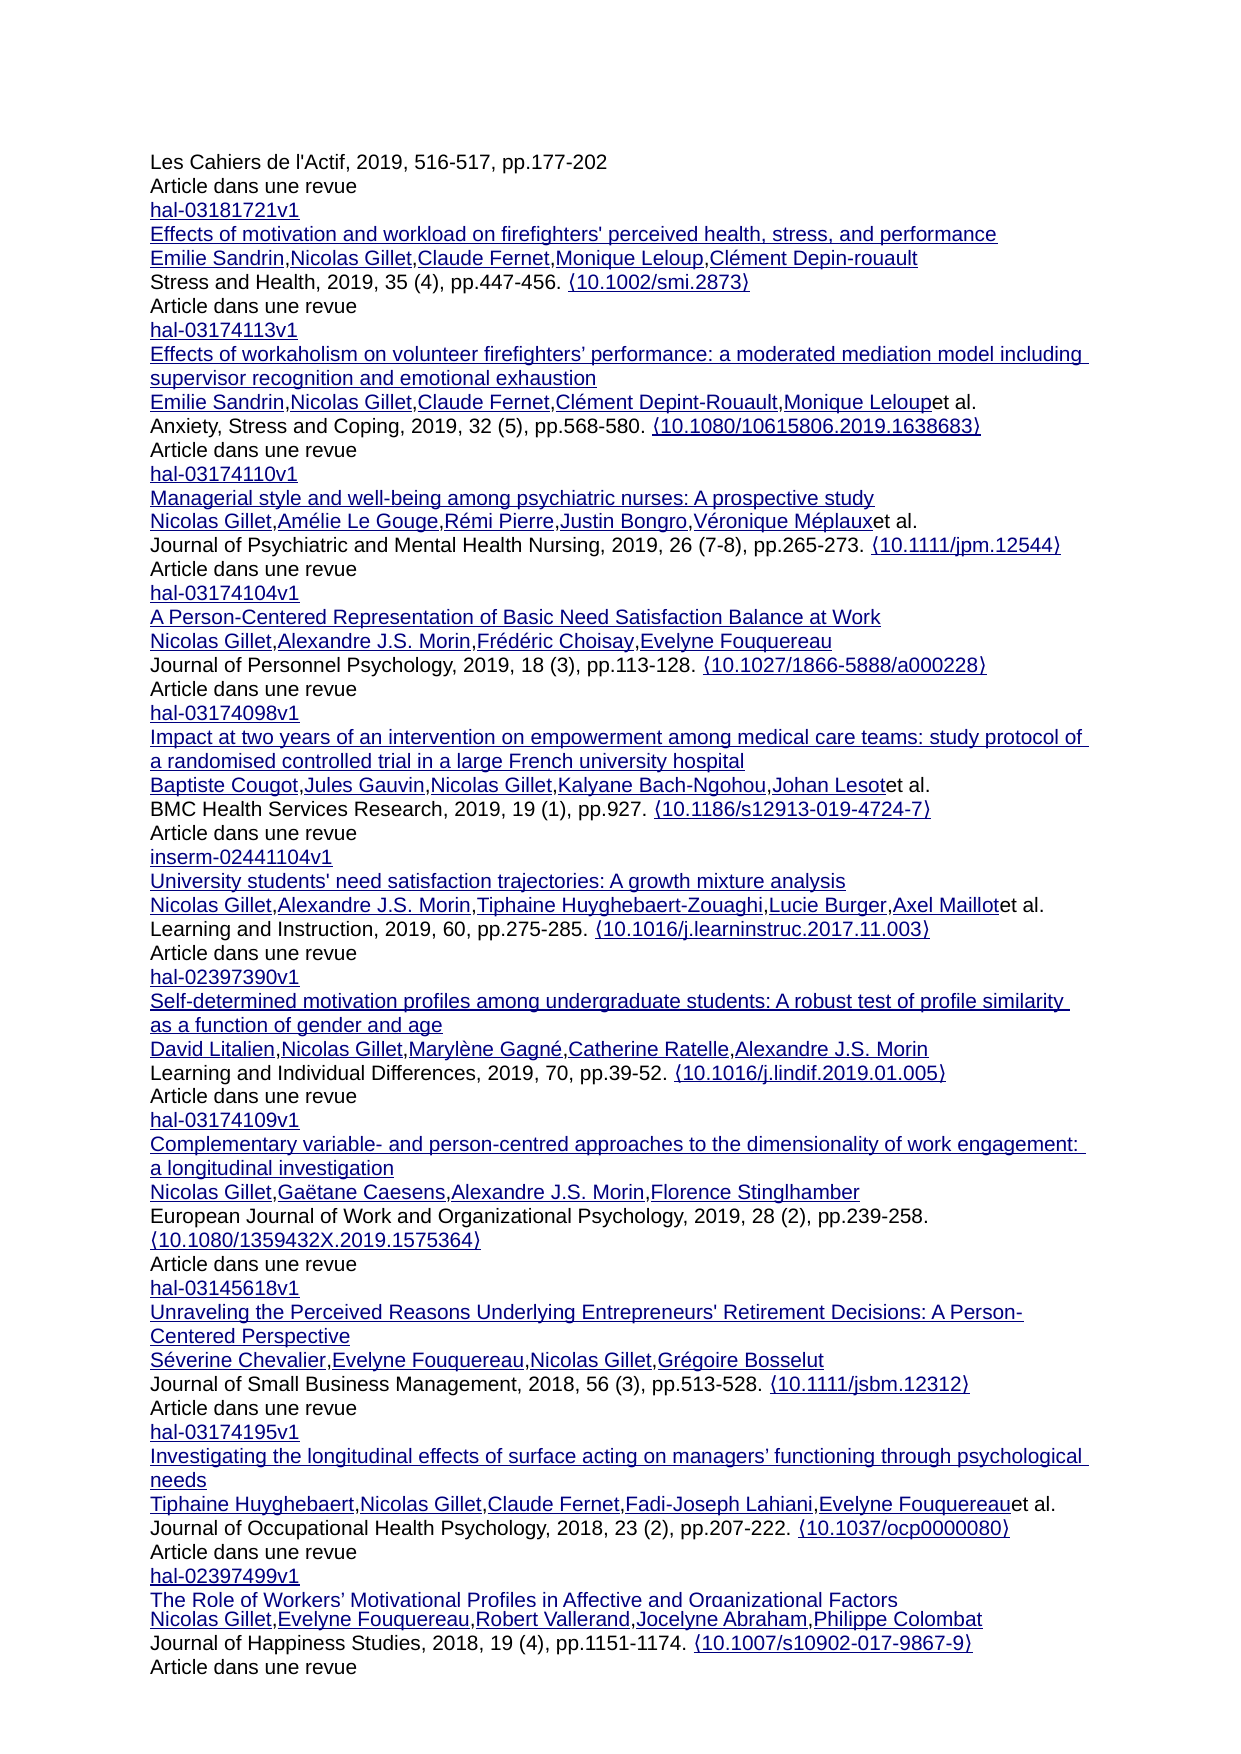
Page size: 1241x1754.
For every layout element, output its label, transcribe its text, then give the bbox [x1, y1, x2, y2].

table_cell Les Cahiers de l'Actif, 2019, 516-517, pp.177-202 Article dans une revue hal-03181721v1 [150, 150, 1090, 222]
table_cell Investigating the longitudinal effects of surface acting on managers’ functioning through psychological needs Tiphaine Huyghebaert,Nicolas Gillet,Claude Fernet,Fadi-Joseph Lahiani,Evelyne Fouquereauet al. Journal of Occupational Health Psychology, 2018, 23 (2), pp.207-222. ⟨10.1037/ocp0000080⟩ Article dans une revue hal-02397499v1 [150, 1444, 1090, 1587]
table_cell Unraveling the Perceived Reasons Underlying Entrepreneurs' Retirement Decisions: A Person-Centered Perspective Séverine Chevalier,Evelyne Fouquereau,Nicolas Gillet,Grégoire Bosselut Journal of Small Business Management, 2018, 56 (3), pp.513-528. ⟨10.1111/jsbm.12312⟩ Article dans une revue hal-03174195v1 [150, 1300, 1090, 1444]
table_cell Complementary variable- and person-centred approaches to the dimensionality of work engagement: a longitudinal investigation Nicolas Gillet,Gaëtane Caesens,Alexandre J.S. Morin,Florence Stinglhamber European Journal of Work and Organizational Psychology, 2019, 28 (2), pp.239-258. ⟨10.1080/1359432X.2019.1575364⟩ Article dans une revue hal-03145618v1 [150, 1132, 1090, 1300]
table_cell University students' need satisfaction trajectories: A growth mixture analysis Nicolas Gillet,Alexandre J.S. Morin,Tiphaine Huyghebaert-Zouaghi,Lucie Burger,Axel Maillotet al. Learning and Instruction, 2019, 60, pp.275-285. ⟨10.1016/j.learninstruc.2017.11.003⟩ Article dans une revue hal-02397390v1 [150, 869, 1090, 988]
table_cell Managerial style and well‐being among psychiatric nurses: A prospective study Nicolas Gillet,Amélie Le Gouge,Rémi Pierre,Justin Bongro,Véronique Méplauxet al. Journal of Psychiatric and Mental Health Nursing, 2019, 26 (7-8), pp.265-273. ⟨10.1111/jpm.12544⟩ Article dans une revue hal-03174104v1 [150, 485, 1090, 605]
table_cell A Person-Centered Representation of Basic Need Satisfaction Balance at Work Nicolas Gillet,Alexandre J.S. Morin,Frédéric Choisay,Evelyne Fouquereau Journal of Personnel Psychology, 2019, 18 (3), pp.113-128. ⟨10.1027/1866-5888/a000228⟩ Article dans une revue hal-03174098v1 [150, 605, 1090, 725]
table_cell Impact at two years of an intervention on empowerment among medical care teams: study protocol of a randomised controlled trial in a large French university hospital Baptiste Cougot,Jules Gauvin,Nicolas Gillet,Kalyane Bach-Ngohou,Johan Lesotet al. BMC Health Services Research, 2019, 19 (1), pp.927. ⟨10.1186/s12913-019-4724-7⟩ Article dans une revue inserm-02441104v1 [150, 725, 1090, 869]
table_cell Self-determined motivation profiles among undergraduate students: A robust test of profile similarity as a function of gender and age David Litalien,Nicolas Gillet,Marylène Gagné,Catherine Ratelle,Alexandre J.S. Morin Learning and Individual Differences, 2019, 70, pp.39-52. ⟨10.1016/j.lindif.2019.01.005⟩ Article dans une revue hal-03174109v1 [150, 989, 1090, 1132]
table_cell The Role of Workers’ Motivational Profiles in Affective and Organizational Factors Nicolas Gillet,Evelyne Fouquereau,Robert Vallerand,Jocelyne Abraham,Philippe Colombat Journal of Happiness Studies, 2018, 19 (4), pp.1151-1174. ⟨10.1007/s10902-017-9867-9⟩ Article dans une revue [150, 1588, 1090, 1679]
table_cell Effects of motivation and workload on firefighters' perceived health, stress, and performance Emilie Sandrin,Nicolas Gillet,Claude Fernet,Monique Leloup,Clément Depin‐rouault Stress and Health, 2019, 35 (4), pp.447-456. ⟨10.1002/smi.2873⟩ Article dans une revue hal-03174113v1 [150, 222, 1090, 342]
table_cell Effects of workaholism on volunteer firefighters’ performance: a moderated mediation model including supervisor recognition and emotional exhaustion Emilie Sandrin,Nicolas Gillet,Claude Fernet,Clément Depint-Rouault,Monique Leloupet al. Anxiety, Stress and Coping, 2019, 32 (5), pp.568-580. ⟨10.1080/10615806.2019.1638683⟩ Article dans une revue hal-03174110v1 [150, 342, 1090, 485]
